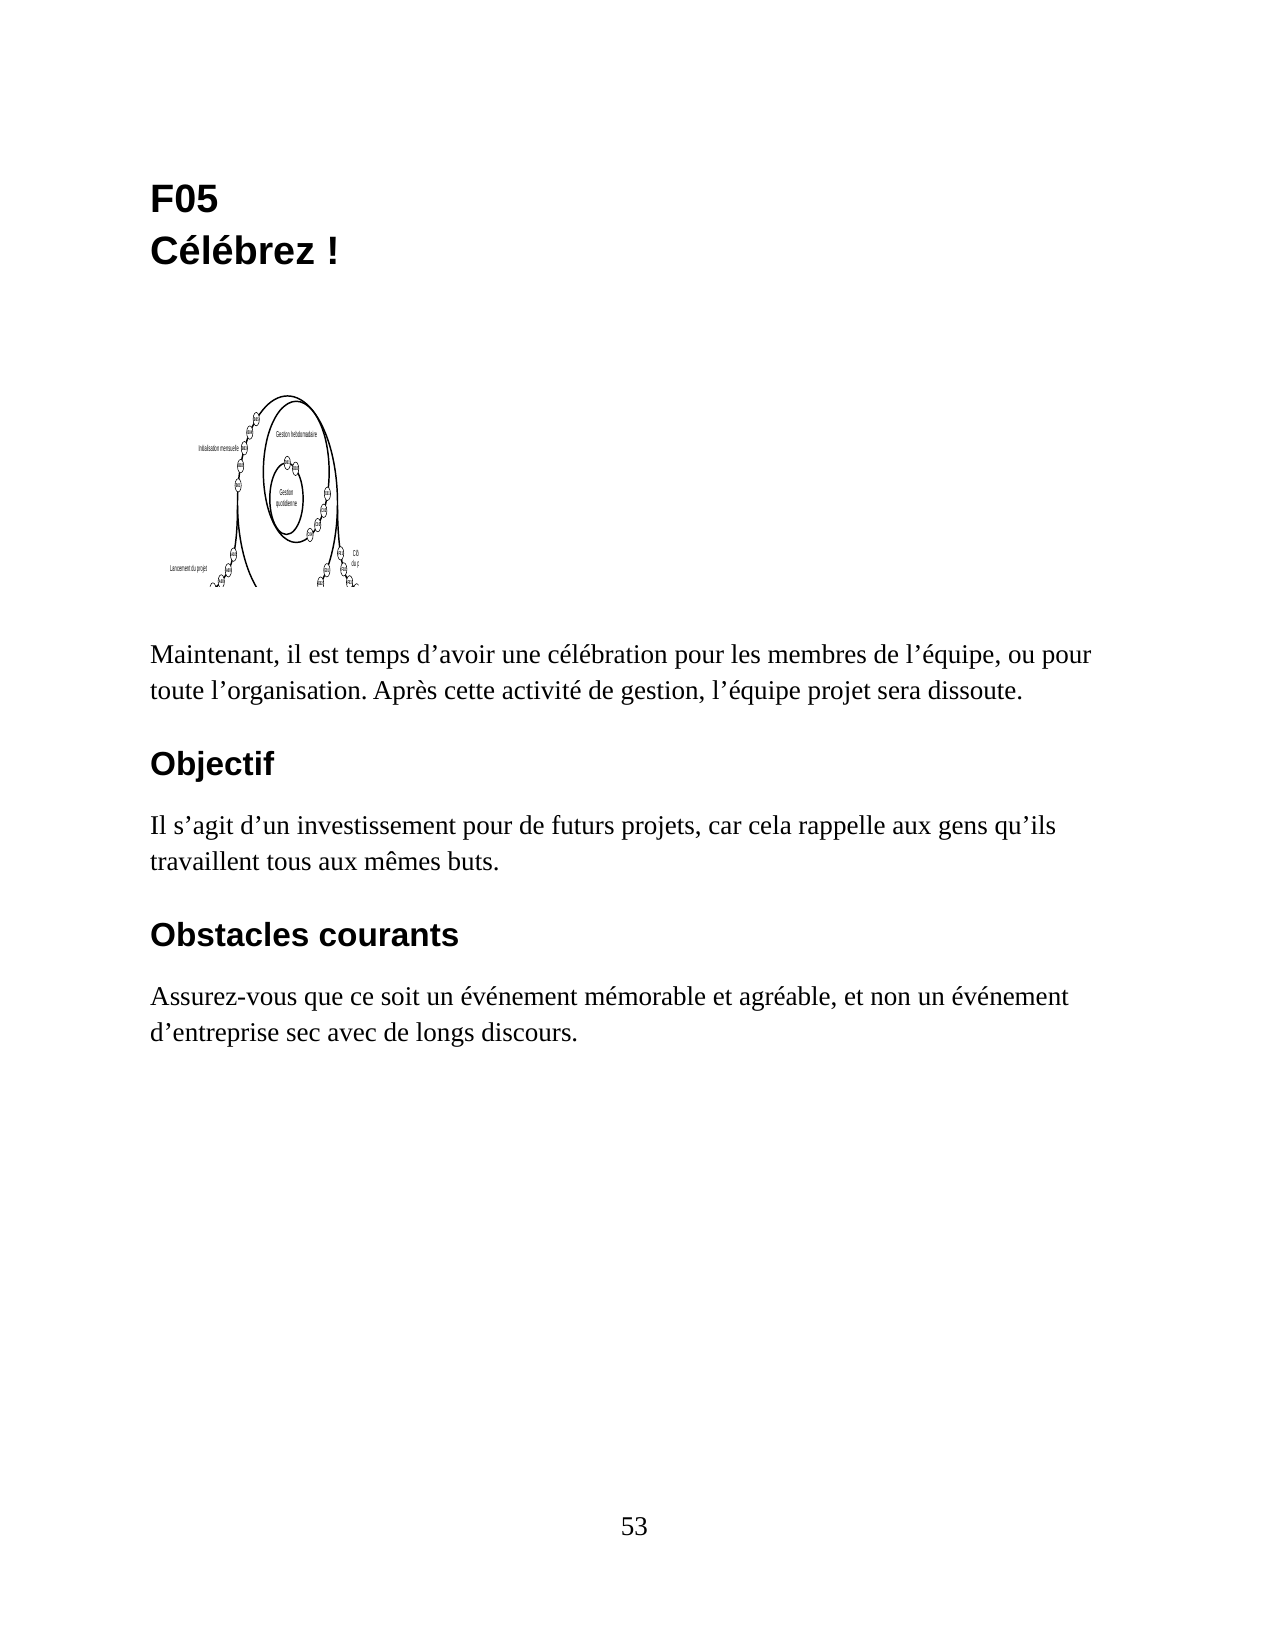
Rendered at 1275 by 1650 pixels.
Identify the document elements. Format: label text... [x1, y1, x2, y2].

text Il s’agit d’un investissement pour de futurs projets, car cela rappelle aux gens qu’ils travaillent tous aux mêmes buts. [150, 809, 1125, 876]
text Assurez-vous que ce soit un événement mémorable et agréable, et non un événement d’entreprise sec avec de longs discours. [150, 980, 1125, 1047]
subtitle Objectif [150, 744, 1125, 782]
subtitle F05 Célébrez ! [150, 175, 1125, 273]
subtitle Obstacles courants [150, 915, 1125, 953]
text Maintenant, il est temps d’avoir une célébration pour les membres de l’équipe, ou pour toute l’organisation. Après cette activité de gestion, l’équipe projet sera dissoute. [150, 638, 1125, 705]
